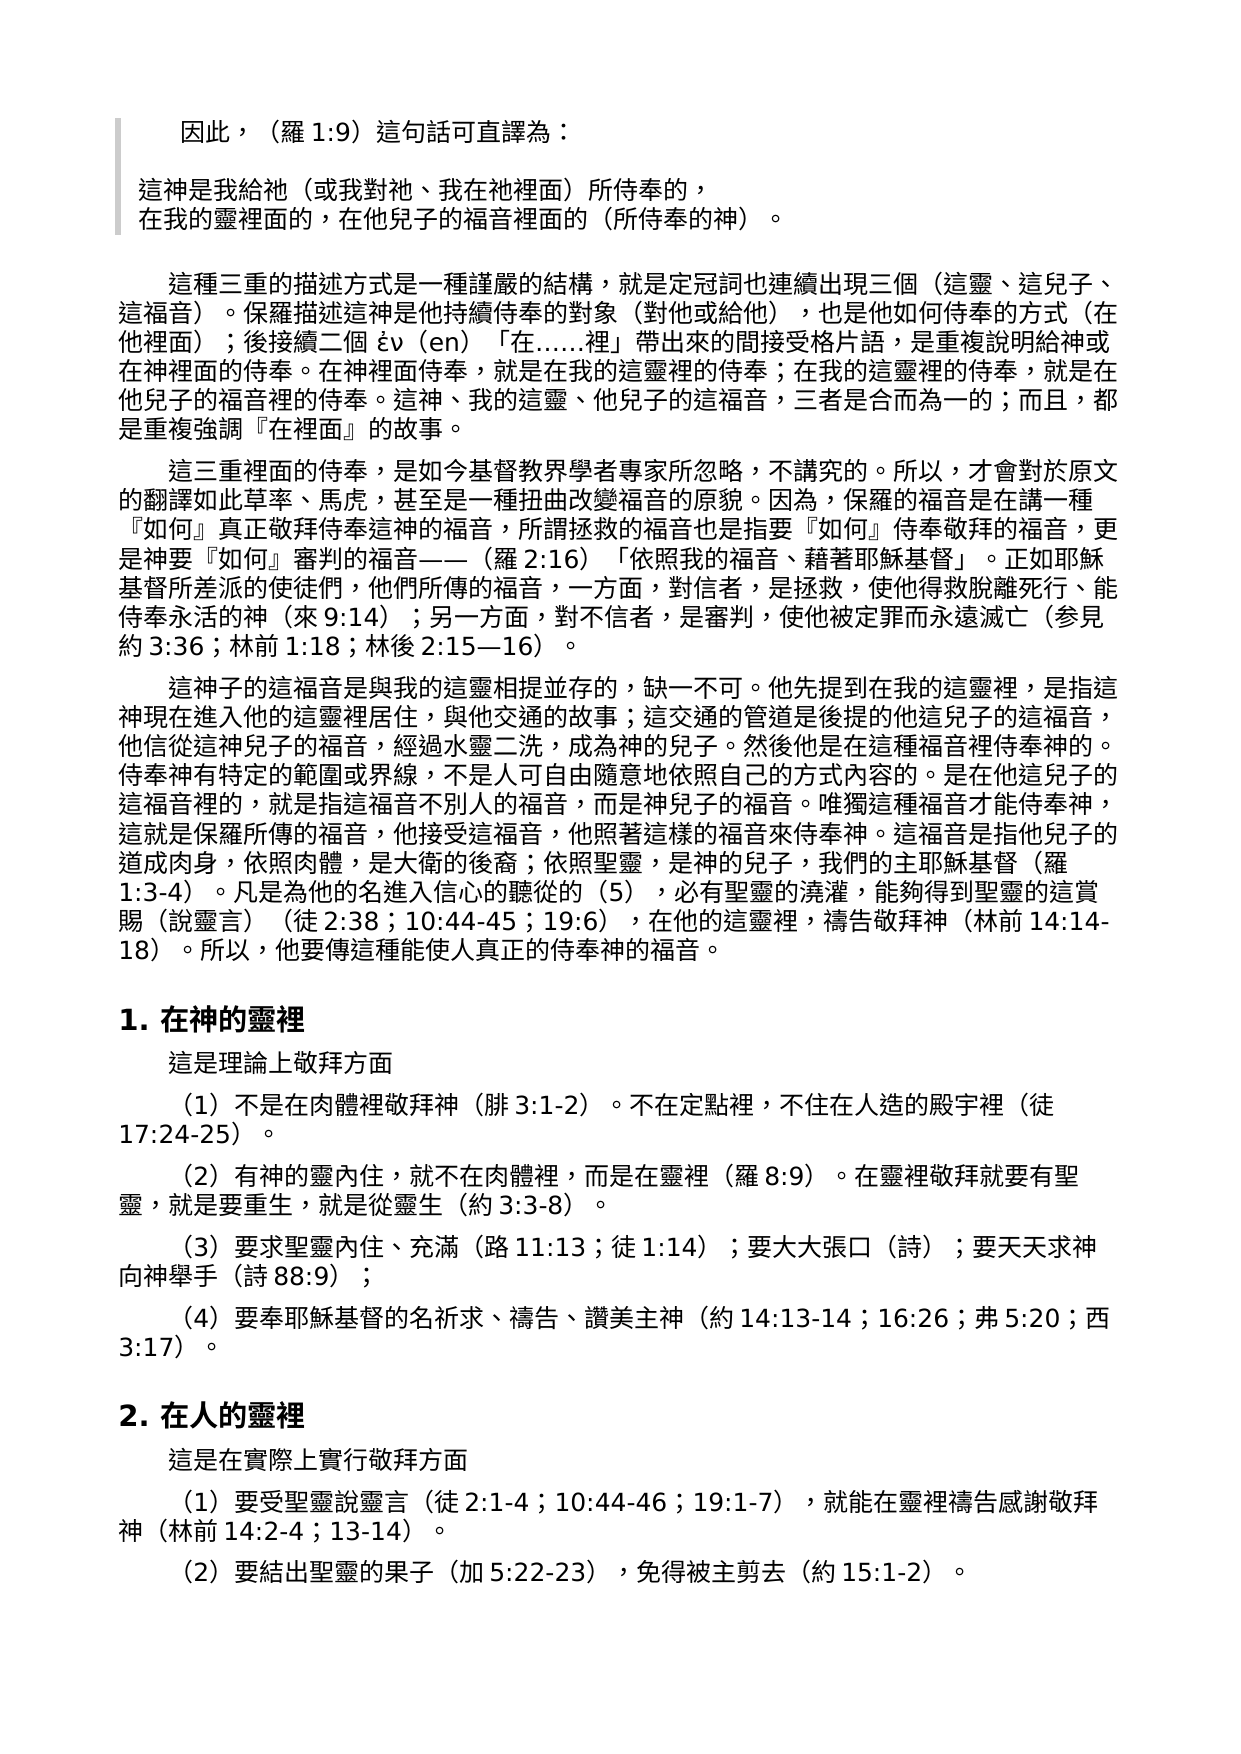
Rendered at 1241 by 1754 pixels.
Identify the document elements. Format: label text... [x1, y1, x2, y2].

text 這神子的這福音是與我的這靈相提並存的，缺一不可。他先提到在我的這靈裡，是指這神現在進入他的這靈裡居住，與他交通的故事；這交通的管道是後提的他這兒子的這福音，他信從這神兒子的福音，經過水靈二洗，成為神的兒子。然後他是在這種福音裡侍奉神的。侍奉神有特定的範圍或界線，不是人可自由隨意地依照自己的方式內容的。是在他這兒子的這福音裡的，就是指這福音不別人的福音，而是神兒子的福音。唯獨這種福音才能侍奉神，這就是保羅所傳的福音，他接受這福音，他照著這樣的福音來侍奉神。這福音是指他兒子的道成肉身，依照肉體，是大衛的後裔；依照聖靈，是神的兒子，我們的主耶穌基督（羅1:3-4）。凡是為他的名進入信心的聽從的（5），必有聖靈的澆灌，能夠得到聖靈的這賞賜（說靈言）（徒2:38；10:44-45；19:6），在他的這靈裡，禱告敬拜神（林前14:14-18）。所以，他要傳這種能使人真正的侍奉神的福音。 [118, 674, 1122, 966]
text 這三重裡面的侍奉，是如今基督教界學者專家所忽略，不講究的。所以，才會對於原文的翻譯如此草率、馬虎，甚至是一種扭曲改變福音的原貌。因為，保羅的福音是在講一種『如何』真正敬拜侍奉這神的福音，所謂拯救的福音也是指要『如何』侍奉敬拜的福音，更是神要『如何』審判的福音——（羅2:16）「依照我的福音、藉著耶穌基督」。正如耶穌基督所差派的使徒們，他們所傳的福音，一方面，對信者，是拯救，使他得救脫離死行、能侍奉永活的神（來9:14）；另一方面，對不信者，是審判，使他被定罪而永遠滅亡（参見約3:36；林前1:18；林後2:15—16）。 [118, 457, 1122, 661]
text （4）要奉耶穌基督的名祈求、禱告、讚美主神（約14:13-14；16:26；弗5:20；西3:17）。 [118, 1304, 1122, 1362]
text 這是理論上敬拜方面 [118, 1049, 1122, 1079]
subtitle 1. 在神的靈裡 [118, 1003, 1122, 1037]
text 這是在實際上實行敬拜方面 [118, 1446, 1122, 1475]
text （1）要受聖靈說靈言（徒2:1-4；10:44-46；19:1-7），就能在靈裡禱告感謝敬拜神（林前14:2-4；13-14）。 [118, 1488, 1122, 1546]
text （2）有神的靈內住，就不在肉體裡，而是在靈裡（羅8:9）。在靈裡敬拜就要有聖靈，就是要重生，就是從靈生（約3:3-8）。 [118, 1162, 1122, 1220]
text （2）要結出聖靈的果子（加5:22-23），免得被主剪去（約15:1-2）。 [118, 1558, 1122, 1588]
text 這種三重的描述方式是一種謹嚴的結構，就是定冠詞也連續出現三個（這靈、這兒子、這福音）。保羅描述這神是他持續侍奉的對象（對他或給他），也是他如何侍奉的方式（在他裡面）；後接續二個 ἐν（en）「在……裡」帶出來的間接受格片語，是重複說明給神或在神裡面的侍奉。在神裡面侍奉，就是在我的這靈裡的侍奉；在我的這靈裡的侍奉，就是在他兒子的福音裡的侍奉。這神、我的這靈、他兒子的這福音，三者是合而為一的；而且，都是重複強調『在裡面』的故事。 [118, 270, 1122, 445]
table_header 因此，（羅1:9）這句話可直譯為： 這神是我給祂（或我對祂、我在祂裡面）所侍奉的， 在我的靈裡面的，在他兒子的福音裡面的（所侍奉的神）。 [121, 118, 1122, 235]
subtitle 2. 在人的靈裡 [118, 1399, 1122, 1433]
text （3）要求聖靈內住、充滿（路11:13；徒1:14）；要大大張口（詩）；要天天求神向神舉手（詩88:9）； [118, 1233, 1122, 1291]
text （1）不是在肉體裡敬拜神（腓3:1-2）。不在定點裡，不住在人造的殿宇裡（徒17:24-25）。 [118, 1091, 1122, 1149]
